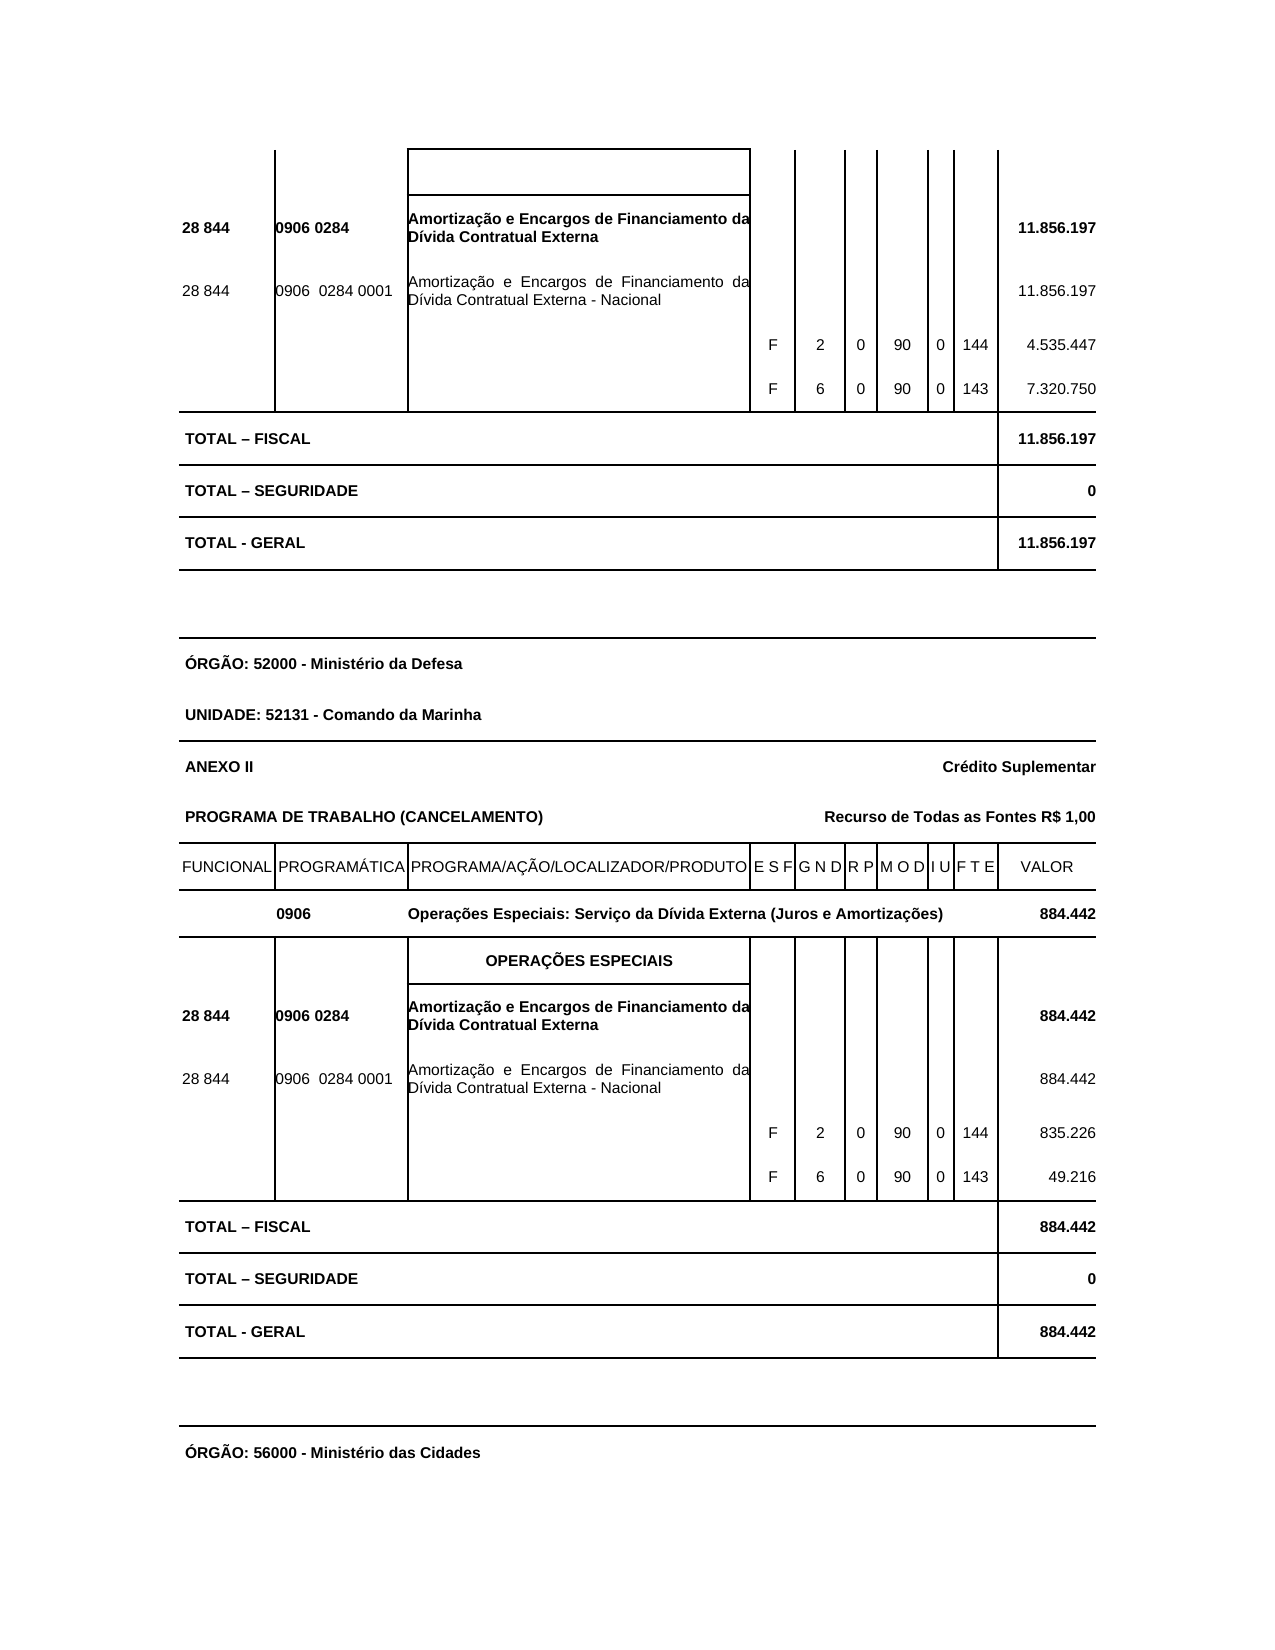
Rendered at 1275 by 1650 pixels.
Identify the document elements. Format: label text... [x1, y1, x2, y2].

table_cell PROGRAMA/AÇÃO/LOCALIZADOR/PRODUTO [409, 844, 749, 889]
table_cell 0 [929, 322, 953, 367]
table_cell F [751, 367, 794, 411]
table_cell 0 [846, 1155, 876, 1199]
table_cell 0 [999, 466, 1096, 516]
table_cell [179, 1359, 998, 1425]
table_cell [179, 148, 275, 194]
table_cell 884.442 [999, 1306, 1096, 1357]
table_cell 90 [878, 367, 927, 411]
table_cell [929, 1048, 953, 1110]
table_cell [878, 1048, 927, 1110]
table_cell F [751, 322, 794, 367]
table_cell TOTAL - GERAL [179, 1306, 997, 1357]
table_cell [999, 938, 1096, 983]
table_cell TOTAL – FISCAL [179, 413, 997, 464]
table_cell 884.442 [999, 983, 1096, 1047]
table_cell R P [846, 844, 876, 889]
table_cell Amortização e Encargos de Financiamento da Dívida Contratual Externa [409, 985, 749, 1047]
table_cell 11.856.197 [999, 413, 1096, 464]
table_cell I U [929, 844, 953, 889]
table_cell 90 [878, 1155, 927, 1199]
table_cell [751, 148, 795, 194]
table_cell 884.442 [999, 1202, 1096, 1252]
table_cell [276, 322, 407, 367]
table_cell PROGRAMA DE TRABALHO (CANCELAMENTO) [179, 792, 750, 842]
table_cell [929, 259, 953, 322]
table_cell [955, 983, 997, 1047]
table_cell [796, 194, 844, 259]
table_cell [409, 1155, 749, 1199]
table_cell [795, 148, 845, 194]
table_cell 143 [955, 1155, 997, 1199]
table_cell [276, 1110, 407, 1155]
table_cell 11.856.197 [999, 259, 1096, 322]
table_cell UNIDADE: 52131 - Comando da Marinha [179, 689, 750, 739]
table_cell TOTAL - GERAL [179, 518, 997, 568]
table_cell TOTAL – SEGURIDADE [179, 1254, 997, 1304]
table_cell FUNCIONAL [179, 844, 274, 889]
table_cell 11.856.197 [999, 194, 1096, 259]
table_cell 49.216 [999, 1155, 1096, 1199]
table_cell [179, 1110, 274, 1155]
table_cell 0 [929, 1155, 953, 1199]
table_cell 0 [929, 367, 953, 411]
table_cell [928, 148, 953, 194]
table_cell [179, 571, 998, 637]
table_cell [751, 194, 794, 259]
table_cell E S F [751, 844, 794, 889]
table_cell 144 [955, 1110, 997, 1155]
table_cell ÓRGÃO: 56000 - Ministério das Cidades [179, 1427, 1096, 1477]
table_cell Recurso de Todas as Fontes R$ 1,00 [750, 792, 1096, 842]
table_cell 90 [878, 322, 927, 367]
table_cell [179, 322, 274, 367]
table_cell [878, 194, 927, 259]
table_cell 0906 [179, 891, 408, 936]
table_cell [275, 148, 407, 194]
table_cell [877, 148, 928, 194]
table_cell [878, 938, 927, 983]
table_cell 7.320.750 [999, 367, 1096, 411]
table_cell [846, 194, 876, 259]
table_cell PROGRAMÁTICA [276, 844, 407, 889]
table_cell [179, 1155, 274, 1199]
table_cell [179, 367, 274, 411]
table_cell [929, 194, 953, 259]
table_cell [409, 322, 749, 367]
table_cell 0 [846, 1110, 876, 1155]
table_cell F [751, 1110, 794, 1155]
table_cell 2 [796, 1110, 844, 1155]
table_cell [796, 1048, 844, 1110]
table_cell 144 [955, 322, 997, 367]
table_cell 0 [929, 1110, 953, 1155]
table_cell [955, 194, 997, 259]
table_cell [929, 983, 953, 1047]
table_cell [751, 1048, 794, 1110]
table_cell 28 844 [179, 983, 274, 1047]
table_cell TOTAL – FISCAL [179, 1202, 997, 1252]
table_cell [955, 1048, 997, 1110]
table_cell [751, 938, 794, 983]
table_cell [929, 938, 953, 983]
table_cell Operações Especiais: Serviço da Dívida Externa (Juros e Amortizações) [408, 891, 998, 936]
table_cell 90 [878, 1110, 927, 1155]
table_cell [878, 259, 927, 322]
table_cell G N D [796, 844, 844, 889]
table_cell Amortização e Encargos de Financiamento da Dívida Contratual Externa - Nacional [409, 259, 749, 322]
table_cell 0906 0284 [276, 194, 407, 259]
table_cell ANEXO II [179, 742, 750, 792]
table_cell [998, 571, 1096, 637]
table_cell 2 [796, 322, 844, 367]
table_cell [751, 259, 794, 322]
table_cell [998, 148, 1096, 194]
table_cell [796, 938, 844, 983]
table_cell M O D [878, 844, 927, 889]
table_cell [954, 148, 998, 194]
table_cell Crédito Suplementar [750, 742, 1096, 792]
table_cell 0 [999, 1254, 1096, 1304]
table_cell [276, 1155, 407, 1199]
table_cell [845, 148, 877, 194]
table_cell Amortização e Encargos de Financiamento da Dívida Contratual Externa - Nacional [409, 1048, 749, 1110]
table_cell 28 844 [179, 194, 274, 259]
table_cell [846, 938, 876, 983]
table_cell Amortização e Encargos de Financiamento da Dívida Contratual Externa [409, 196, 749, 259]
table_cell 0906 0284 [276, 983, 407, 1047]
table_cell [955, 938, 997, 983]
table_cell 6 [796, 367, 844, 411]
table_cell 0906 0284 0001 [276, 1048, 407, 1110]
table_cell [750, 689, 1096, 739]
table_cell TOTAL – SEGURIDADE [179, 466, 997, 516]
table_cell 884.442 [999, 1048, 1096, 1110]
table_cell 4.535.447 [999, 322, 1096, 367]
table_cell [179, 938, 274, 983]
table_cell Operações Especiais [409, 938, 749, 983]
table_cell 6 [796, 1155, 844, 1199]
table_cell [796, 983, 844, 1047]
table_cell 11.856.197 [999, 518, 1096, 568]
table_cell 143 [955, 367, 997, 411]
table_cell 835.226 [999, 1110, 1096, 1155]
table_cell ÓRGÃO: 52000 - Ministério da Defesa [179, 639, 1096, 689]
table_cell [998, 1359, 1096, 1425]
table_cell 0906 0284 0001 [276, 259, 407, 322]
table_cell 28 844 [179, 1048, 274, 1110]
table_cell [409, 1110, 749, 1155]
table_cell [276, 938, 407, 983]
table_cell [796, 259, 844, 322]
table_cell [955, 259, 997, 322]
table_cell 28 844 [179, 259, 274, 322]
table_cell [878, 983, 927, 1047]
table_cell [751, 983, 794, 1047]
table_cell F [751, 1155, 794, 1199]
table_cell 884.442 [998, 891, 1096, 936]
table_cell [409, 367, 749, 411]
table_cell [276, 367, 407, 411]
table_cell F T E [955, 844, 997, 889]
table_cell 0 [846, 367, 876, 411]
table_cell [846, 259, 876, 322]
table_cell 0 [846, 322, 876, 367]
table_cell [409, 150, 749, 194]
table_cell [846, 1048, 876, 1110]
table_cell VALOR [999, 844, 1096, 889]
table_cell [846, 983, 876, 1047]
